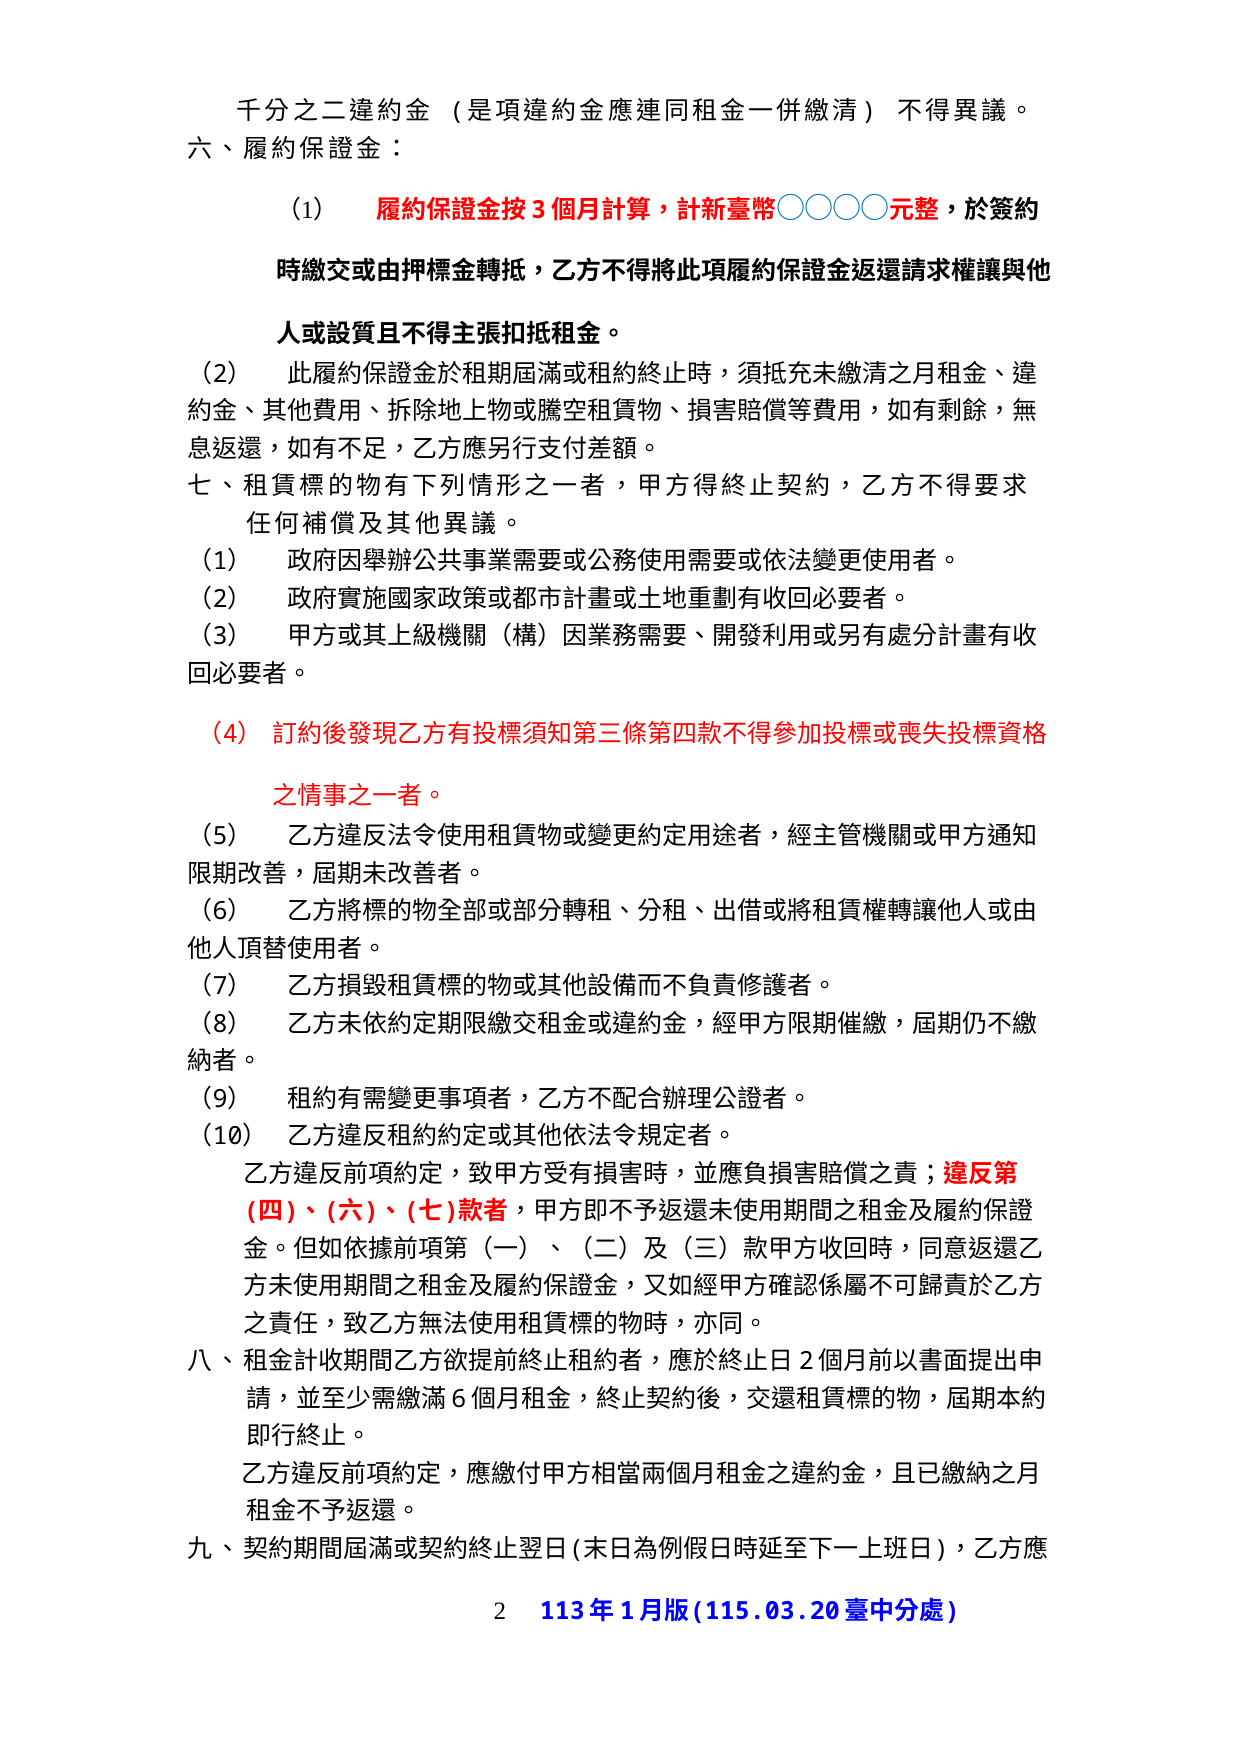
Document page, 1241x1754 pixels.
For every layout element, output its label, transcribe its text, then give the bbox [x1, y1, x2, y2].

list 政府實施國家政策或都市計畫或土地重劃有收回必要者。 [187, 577, 1047, 614]
list 乙方未依約定期限繳交租金或違約金，經甲方限期催繳，屆期仍不繳納者。 [187, 1002, 1047, 1077]
list 乙方違反法令使用租賃物或變更約定用途者，經主管機關或甲方通知限期改善，屆期未改善者。 [187, 814, 1047, 889]
text 乙方違反前項約定，致甲方受有損害時，並應負損害賠償之責；違反第(四)、(六)、(七)款者，甲方即不予返還未使用期間之租金及履約保證金。但如依據前項第（一）、（二）及（三）款甲方收回時，同意返還乙方未使用期間之租金及履約保證金，又如經甲方確認係屬不可歸責於乙方之責任，致乙方無法使用租賃標的物時，亦同。 [243, 1152, 1047, 1339]
list 租約有需變更事項者，乙方不配合辦理公證者。 [187, 1077, 1047, 1114]
text 千分之二違約金 (是項違約金應連同租金一併繳清) 不得異議。 [187, 89, 1053, 127]
list 甲方或其上級機關（構）因業務需要、開發利用或另有處分計畫有收回必要者。 [187, 614, 1047, 689]
text 七、租賃標的物有下列情形之一者，甲方得終止契約，乙方不得要求任何補償及其他異議。 [187, 464, 1053, 539]
list 乙方將標的物全部或部分轉租、分租、出借或將租賃權轉讓他人或由他人頂替使用者。 [187, 889, 1047, 964]
text 六、履約保證金： [187, 127, 1053, 164]
list 政府因舉辦公共事業需要或公務使用需要或依法變更使用者。 [187, 539, 1047, 577]
text 乙方違反前項約定，應繳付甲方相當兩個月租金之違約金，且已繳納之月租金不予返還。 [187, 1452, 1053, 1527]
list 乙方損毀租賃標的物或其他設備而不負責修護者。 [187, 964, 1047, 1002]
list 訂約後發現乙方有投標須知第三條第四款不得參加投標或喪失投標資格之情事之一者。 [198, 689, 1053, 814]
text 八、租金計收期間乙方欲提前終止租約者，應於終止日2個月前以書面提出申請，並至少需繳滿6個月租金，終止契約後，交還租賃標的物，屆期本約即行終止。 [187, 1339, 1053, 1452]
text 九、契約期間屆滿或契約終止翌日(末日為例假日時延至下一上班日)，乙方應 [187, 1527, 1053, 1564]
list 履約保證金按3個月計算，計新臺幣○○○○元整，於簽約時繳交或由押標金轉抵，乙方不得將此項履約保證金返還請求權讓與他人或設質且不得主張扣抵租金。 [276, 164, 1053, 352]
list 此履約保證金於租期屆滿或租約終止時，須抵充未繳清之月租金、違約金、其他費用、拆除地上物或騰空租賃物、損害賠償等費用，如有剩餘，無息返還，如有不足，乙方應另行支付差額。 [187, 352, 1047, 464]
list 乙方違反租約約定或其他依法令規定者。 [187, 1114, 1047, 1152]
